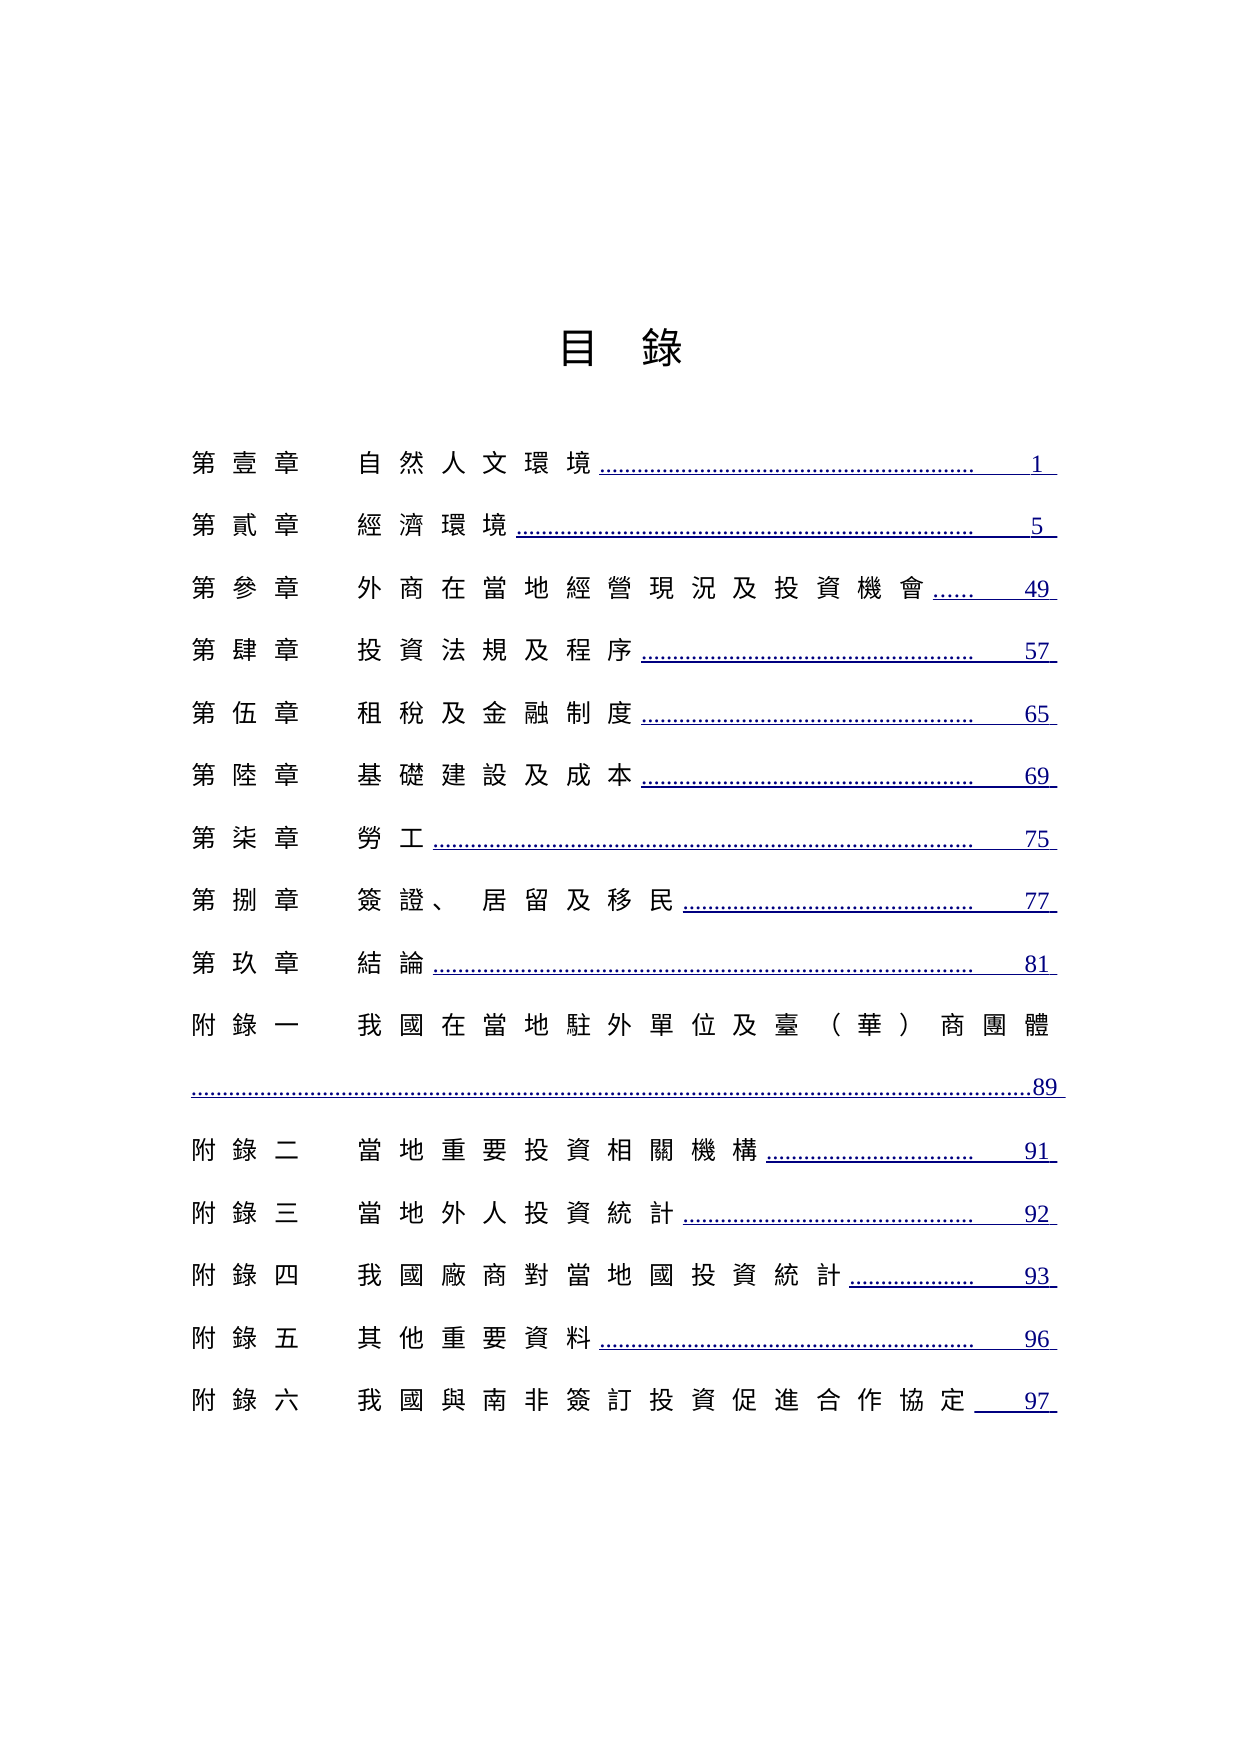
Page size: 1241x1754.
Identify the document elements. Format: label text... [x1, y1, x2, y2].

text 第貳章 經濟環境 5 [183, 482, 1058, 545]
text 第玖章 結論 81 [183, 920, 1058, 982]
text 第捌章 簽證、居留及移民 77 [183, 857, 1058, 920]
text 第柒章 勞工 75 [183, 795, 1058, 857]
text 附錄五 其他重要資料 96 [183, 1295, 1058, 1357]
text 附錄六 我國與南非簽訂投資促進合作協定 97 [183, 1357, 1058, 1420]
text 附錄三 當地外人投資統計 92 [183, 1170, 1058, 1232]
text 第壹章 自然人文環境 1 [183, 420, 1058, 482]
text 第陸章 基礎建設及成本 69 [183, 732, 1058, 795]
text 目 錄 [183, 304, 1058, 366]
text 附錄四 我國廠商對當地國投資統計 93 [183, 1232, 1058, 1295]
text 附錄一 我國在當地駐外單位及臺（華）商團體 89 [183, 982, 1058, 1107]
text 第伍章 租稅及金融制度 65 [183, 670, 1058, 732]
text 第肆章 投資法規及程序 57 [183, 607, 1058, 670]
text 附錄二 當地重要投資相關機構 91 [183, 1107, 1058, 1170]
text 第參章 外商在當地經營現況及投資機會 49 [183, 545, 1058, 607]
